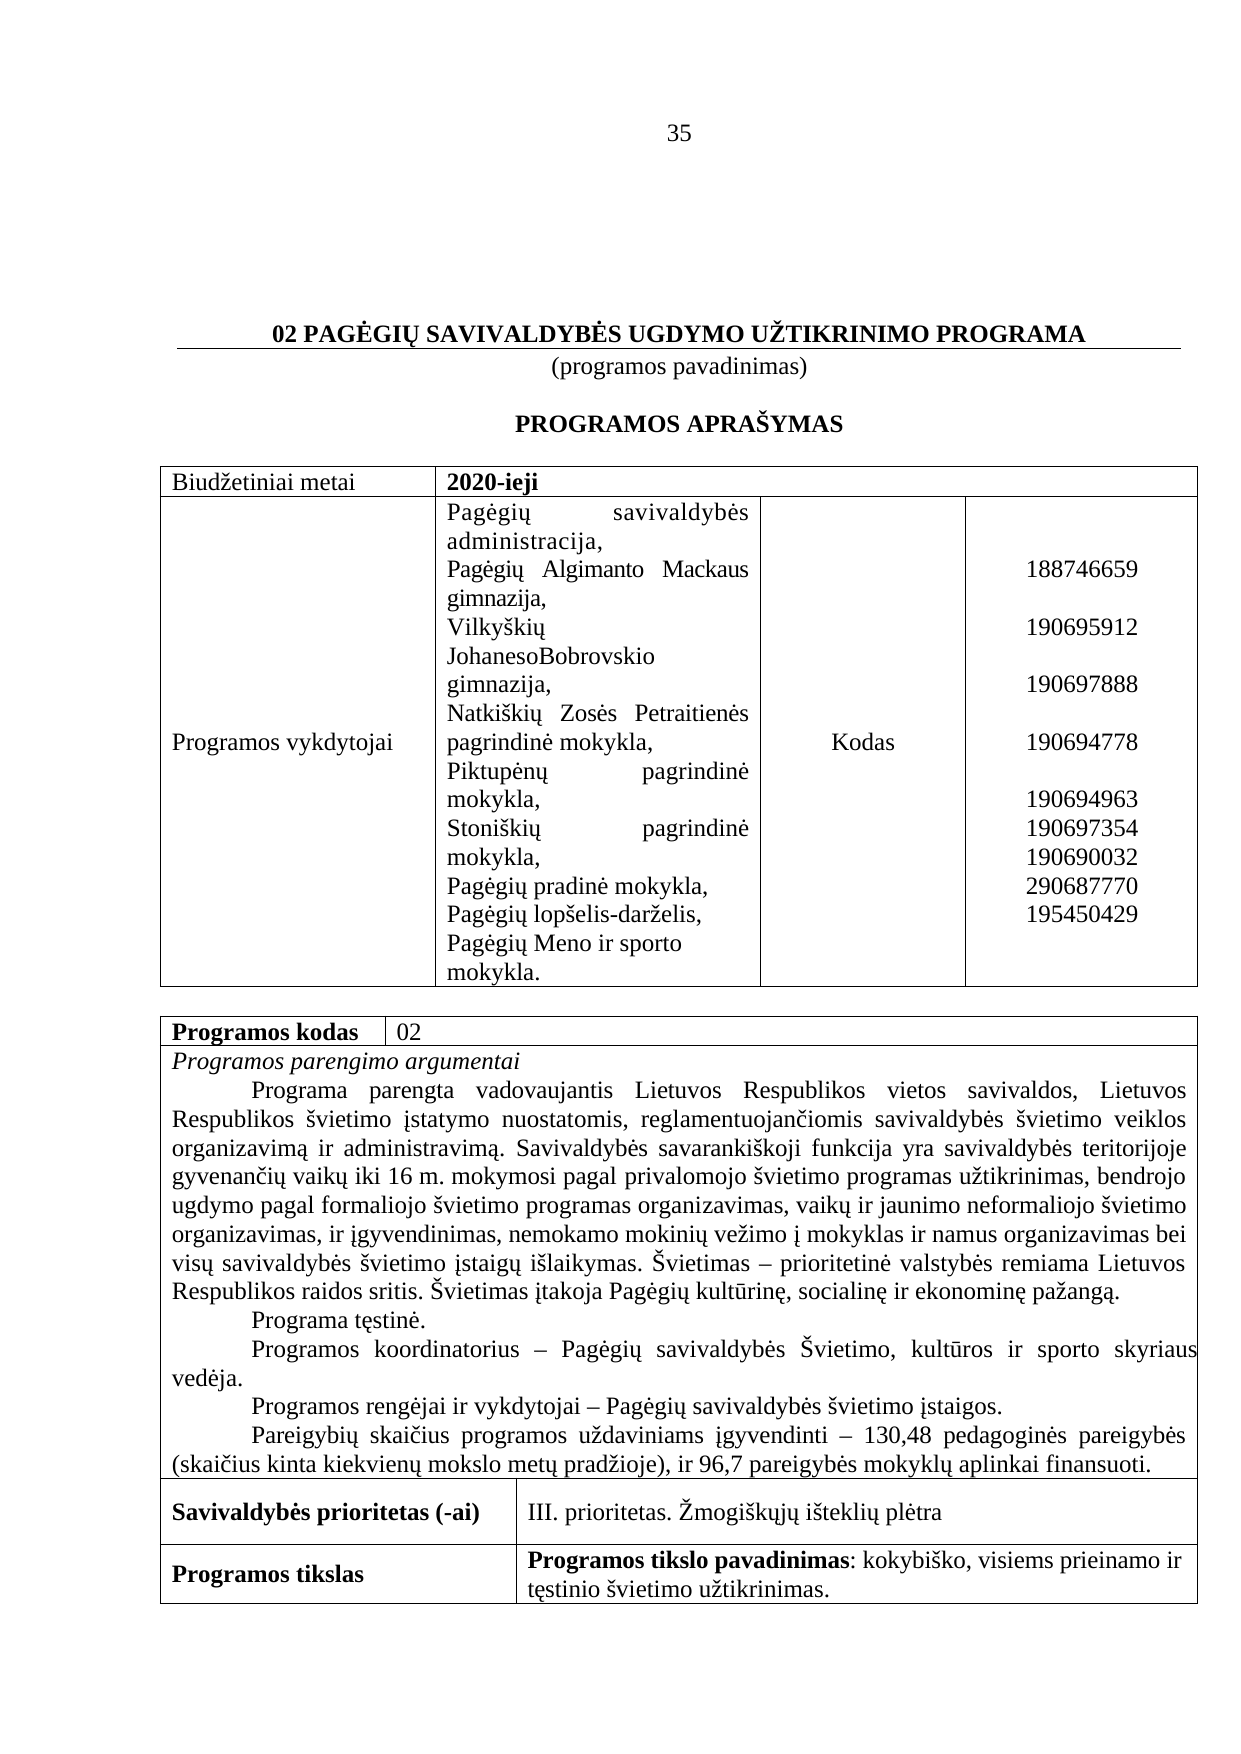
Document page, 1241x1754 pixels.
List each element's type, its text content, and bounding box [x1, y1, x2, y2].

text (programos pavadinimas) [177, 349, 1181, 380]
table_header 2020-ieji [436, 467, 1197, 496]
table_cell Programos tikslo pavadinimas: kokybiško, visiems prieinamo ir tęstinio švietimo užtikrinimas. [517, 1545, 1197, 1603]
table_cell Programos tikslas [161, 1545, 516, 1603]
table_cell Kodas [761, 497, 965, 986]
table_cell 188746659 190695912 190697888 190694778 190694963 190697354 190690032 290687770 195450429 [966, 497, 1197, 986]
table_header Programos kodas [161, 1017, 385, 1045]
table_header Biudžetiniai metai [161, 467, 435, 496]
text 02 PAGĖGIŲ SAVIVALDYBĖS UGDYMO UŽTIKRINIMO PROGRAMA [177, 319, 1181, 348]
text PROGRAMOS APRAŠYMAS [177, 409, 1181, 437]
table_cell Pagėgių savivaldybės administracija, Pagėgių Algimanto Mackaus gimnazija, Vilkyškių JohanesoBobrovskio gimnazija, Natkiškių Zosės Petraitienės pagrindinė mokykla, Piktupėnų pagrindinė mokykla, Stoniškių pagrindinė mokykla, Pagėgių pradinė mokykla, Pagėgių lopšelis-darželis, Pagėgių Meno ir sporto mokykla. [436, 497, 760, 986]
table_cell Savivaldybės prioritetas (-ai) [161, 1479, 516, 1544]
table_cell III. prioritetas. Žmogiškųjų išteklių plėtra [517, 1479, 1197, 1544]
table_header 02 [386, 1017, 1197, 1045]
table_cell Programos parengimo argumentai Programa parengta vadovaujantis Lietuvos Respublikos vietos savivaldos, Lietuvos Respublikos švietimo įstatymo nuostatomis, reglamentuojančiomis savivaldybės švietimo veiklos organizavimą ir administravimą. Savivaldybės savarankiškoji funkcija yra savivaldybės teritorijoje gyvenančių vaikų iki 16 m. mokymosi pagal privalomojo švietimo programas užtikrinimas, bendrojo ugdymo pagal formaliojo švietimo programas organizavimas, vaikų ir jaunimo neformaliojo švietimo organizavimas, ir įgyvendinimas, nemokamo mokinių vežimo į mokyklas ir namus organizavimas bei visų savivaldybės švietimo įstaigų išlaikymas. Švietimas – prioritetinė valstybės remiama Lietuvos Respublikos raidos sritis. Švietimas įtakoja Pagėgių kultūrinę, socialinę ir ekonominę pažangą. Programa tęstinė. Programos koordinatorius – Pagėgių savivaldybės Švietimo, kultūros ir sporto skyriaus vedėja. Programos rengėjai ir vykdytojai – Pagėgių savivaldybės švietimo įstaigos. Pareigybių skaičius programos uždaviniams įgyvendinti – 130,48 pedagoginės pareigybės (skaičius kinta kiekvienų mokslo metų pradžioje), ir 96,7 pareigybės mokyklų aplinkai finansuoti. [161, 1046, 1197, 1478]
table_cell Programos vykdytojai [161, 497, 435, 986]
